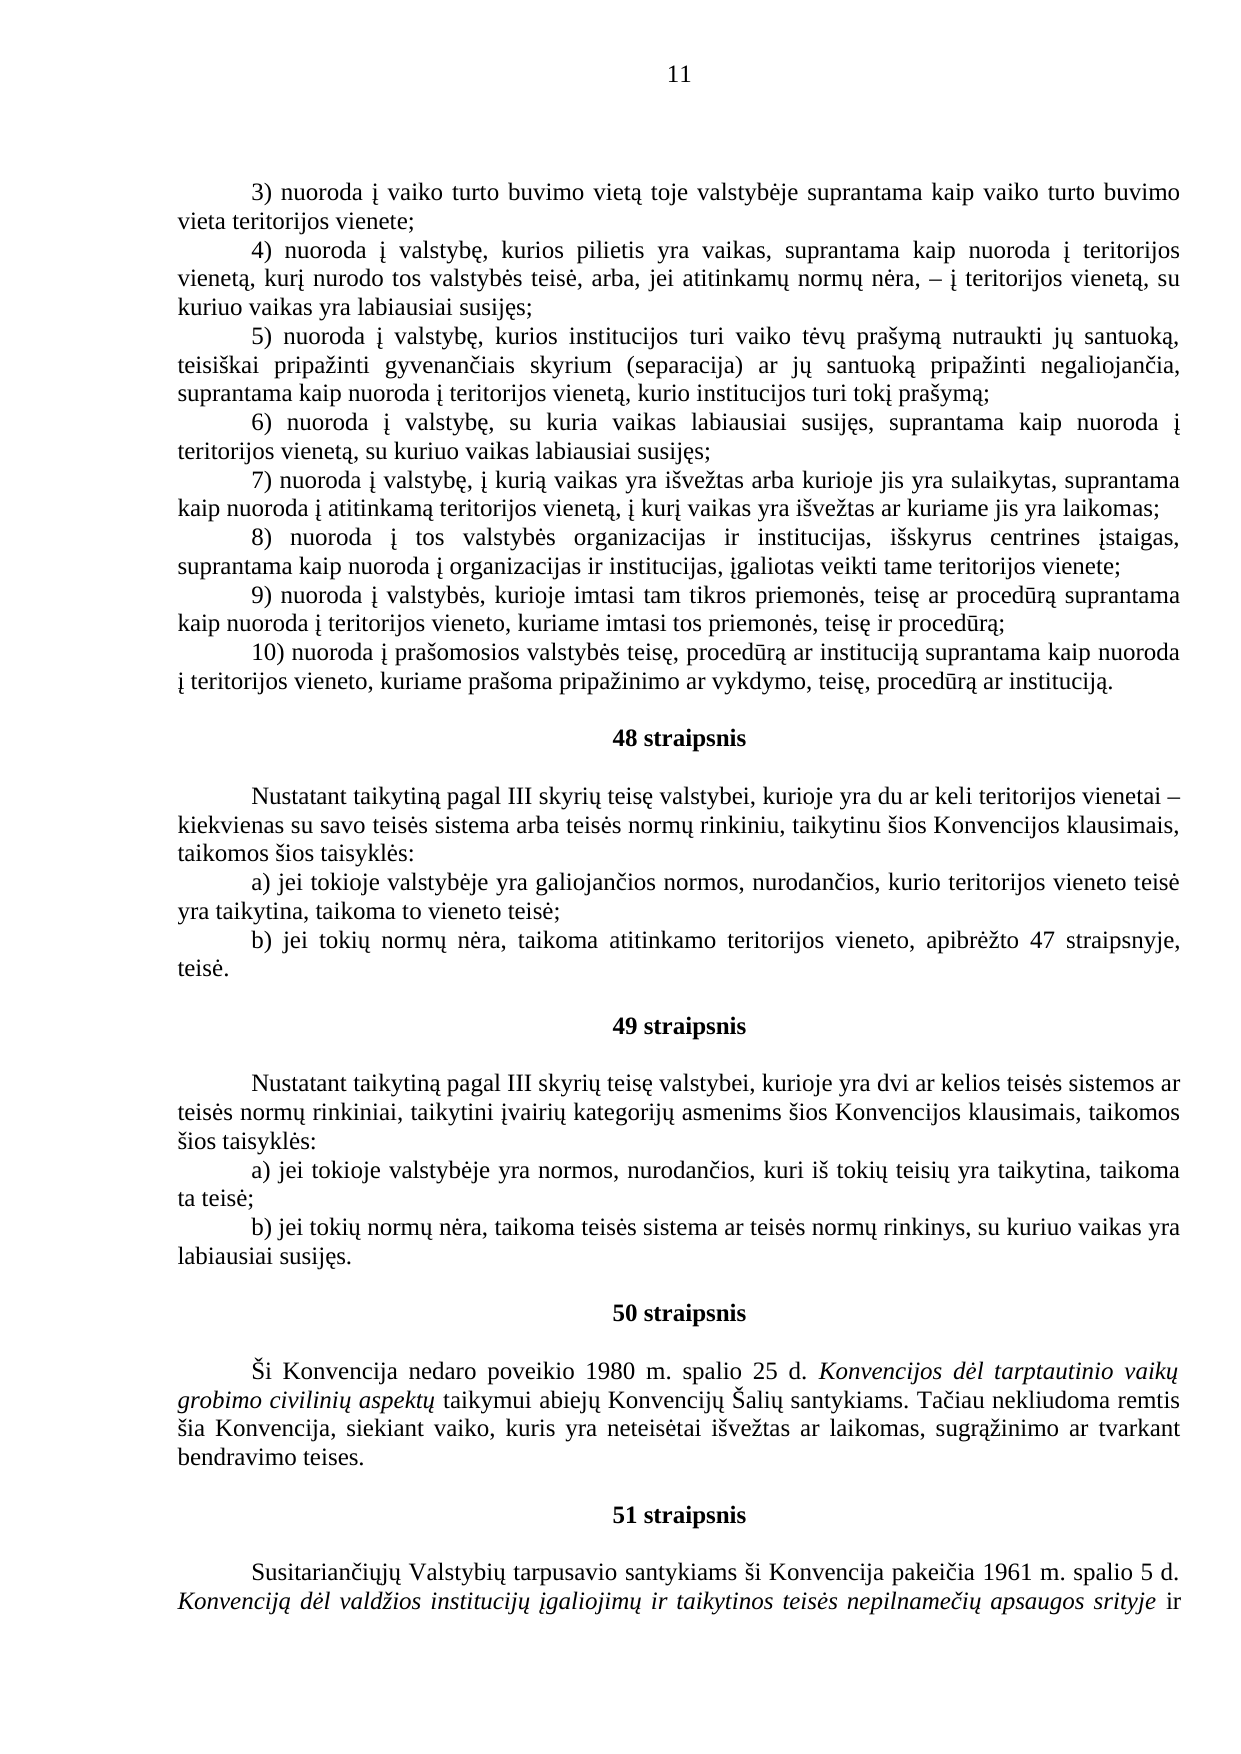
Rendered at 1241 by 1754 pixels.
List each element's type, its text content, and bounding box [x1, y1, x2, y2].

text b) jei tokių normų nėra, taikoma teisės sistema ar teisės normų rinkinys, su kuriuo vaikas yra labiausiai susijęs. [177, 1212, 1181, 1270]
text 49 straipsnis [177, 1011, 1181, 1040]
text 5) nuoroda į valstybę, kurios institucijos turi vaiko tėvų prašymą nutraukti jų santuoką, teisiškai pripažinti gyvenančiais skyrium (separacija) ar jų santuoką pripažinti negaliojančia, suprantama kaip nuoroda į teritorijos vienetą, kurio institucijos turi tokį prašymą; [177, 321, 1181, 407]
text b) jei tokių normų nėra, taikoma atitinkamo teritorijos vieneto, apibrėžto 47 straipsnyje, teisė. [177, 925, 1181, 982]
text 50 straipsnis [177, 1298, 1181, 1327]
text Nustatant taikytiną pagal III skyrių teisę valstybei, kurioje yra du ar keli teritorijos vienetai – kiekvienas su savo teisės sistema arba teisės normų rinkiniu, taikytinu šios Konvencijos klausimais, taikomos šios taisyklės: [177, 781, 1181, 867]
text 9) nuoroda į valstybės, kurioje imtasi tam tikros priemonės, teisę ar procedūrą suprantama kaip nuoroda į teritorijos vieneto, kuriame imtasi tos priemonės, teisę ir procedūrą; [177, 580, 1181, 637]
text 7) nuoroda į valstybę, į kurią vaikas yra išvežtas arba kurioje jis yra sulaikytas, suprantama kaip nuoroda į atitinkamą teritorijos vienetą, į kurį vaikas yra išvežtas ar kuriame jis yra laikomas; [177, 465, 1181, 522]
text 10) nuoroda į prašomosios valstybės teisę, procedūrą ar instituciją suprantama kaip nuoroda į teritorijos vieneto, kuriame prašoma pripažinimo ar vykdymo, teisę, procedūrą ar instituciją. [177, 637, 1181, 695]
text 6) nuoroda į valstybę, su kuria vaikas labiausiai susijęs, suprantama kaip nuoroda į teritorijos vienetą, su kuriuo vaikas labiausiai susijęs; [177, 407, 1181, 465]
text 4) nuoroda į valstybę, kurios pilietis yra vaikas, suprantama kaip nuoroda į teritorijos vienetą, kurį nurodo tos valstybės teisė, arba, jei atitinkamų normų nėra, – į teritorijos vienetą, su kuriuo vaikas yra labiausiai susijęs; [177, 235, 1181, 321]
text Susitariančiųjų Valstybių tarpusavio santykiams ši Konvencija pakeičia 1961 m. spalio 5 d. Konvenciją dėl valdžios institucijų įgaliojimų ir taikytinos teisės nepilnamečių apsaugos srityje ir [177, 1557, 1181, 1615]
text 51 straipsnis [177, 1500, 1181, 1528]
text a) jei tokioje valstybėje yra galiojančios normos, nurodančios, kurio teritorijos vieneto teisė yra taikytina, taikoma to vieneto teisė; [177, 867, 1181, 925]
text a) jei tokioje valstybėje yra normos, nurodančios, kuri iš tokių teisių yra taikytina, taikoma ta teisė; [177, 1155, 1181, 1212]
text 8) nuoroda į tos valstybės organizacijas ir institucijas, išskyrus centrines įstaigas, suprantama kaip nuoroda į organizacijas ir institucijas, įgaliotas veikti tame teritorijos vienete; [177, 522, 1181, 580]
text 48 straipsnis [177, 723, 1181, 752]
text Ši Konvencija nedaro poveikio 1980 m. spalio 25 d. Konvencijos dėl tarptautinio vaikų grobimo civilinių aspektų taikymui abiejų Konvencijų Šalių santykiams. Tačiau nekliudoma remtis šia Konvencija, siekiant vaiko, kuris yra neteisėtai išvežtas ar laikomas, sugrąžinimo ar tvarkant bendravimo teises. [177, 1356, 1181, 1471]
text 3) nuoroda į vaiko turto buvimo vietą toje valstybėje suprantama kaip vaiko turto buvimo vieta teritorijos vienete; [177, 177, 1181, 235]
text Nustatant taikytiną pagal III skyrių teisę valstybei, kurioje yra dvi ar kelios teisės sistemos ar teisės normų rinkiniai, taikytini įvairių kategorijų asmenims šios Konvencijos klausimais, taikomos šios taisyklės: [177, 1068, 1181, 1155]
